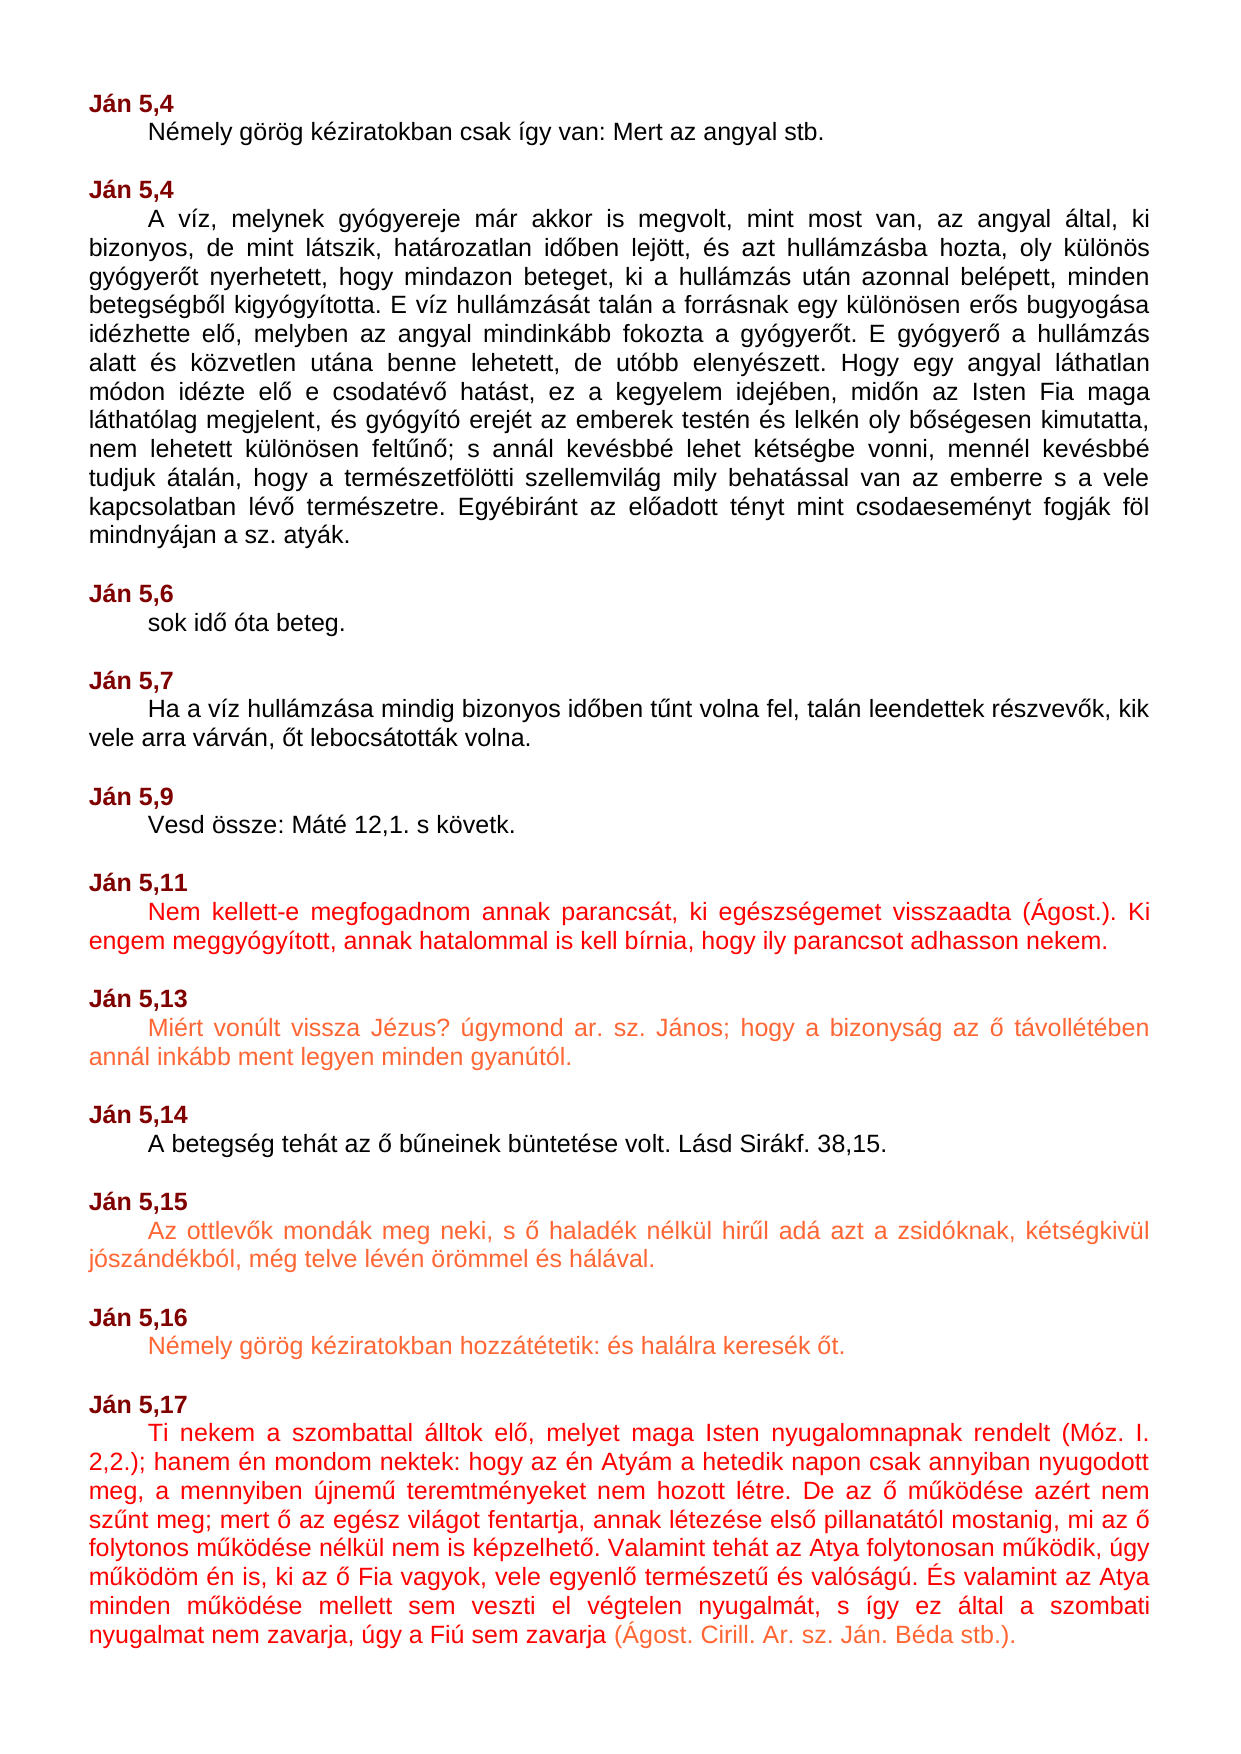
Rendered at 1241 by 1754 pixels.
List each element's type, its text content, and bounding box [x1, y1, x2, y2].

text Ján 5,15 [88, 1187, 1152, 1216]
text Ján 5,11 [88, 868, 1152, 897]
text Ján 5,6 [88, 579, 1152, 607]
text Ján 5,9 [88, 781, 1152, 810]
text sok idő óta beteg. [88, 607, 1152, 636]
text Nem kellett‑e megfogadnom annak parancsát, ki egészségemet visszaadta (Ágost.). Ki engem meggyógyított, annak hatalommal is kell bírnia, hogy ily parancsot adhasson nekem. [88, 897, 1152, 955]
text Ján 5,17 [88, 1389, 1152, 1418]
text Ján 5,16 [88, 1303, 1152, 1331]
text Az ottlevők mondák meg neki, s ő haladék nélkül hirűl adá azt a zsidóknak, kétségkivül jószándékból, még telve lévén örömmel és hálával. [88, 1216, 1152, 1273]
text A betegség tehát az ő bűneinek büntetése volt. Lásd Sirákf. 38,15. [88, 1129, 1152, 1157]
text Ján 5,14 [88, 1100, 1152, 1129]
text A víz, melynek gyógyereje már akkor is megvolt, mint most van, az angyal által, ki bizonyos, de mint látszik, határozatlan időben lejött, és azt hullámzásba hozta, oly különös gyógyerőt nyerhetett, hogy mindazon beteget, ki a hullámzás után azonnal belépett, minden betegségből kigyógyította. E víz hullámzását talán a forrásnak egy különösen erős bugyogása idézhette elő, melyben az angyal mindinkább fokozta a gyógyerőt. E gyógyerő a hullámzás alatt és közvetlen utána benne lehetett, de utóbb elenyészett. Hogy egy angyal láthatlan módon idézte elő e csodatévő hatást, ez a kegyelem idejében, midőn az Isten Fia maga láthatólag megjelent, és gyógyító erejét az emberek testén és lelkén oly bőségesen kimutatta, nem lehetett különösen feltűnő; s annál kevésbbé lehet kétségbe vonni, mennél kevésbbé tudjuk átalán, hogy a természetfölötti szellemvilág mily behatással van az emberre s a vele kapcsolatban lévő természetre. Egyébiránt az előadott tényt mint csodaeseményt fogják föl mindnyájan a sz. atyák. [88, 204, 1152, 549]
text Miért vonúlt vissza Jézus? úgymond ar. sz. János; hogy a bizonyság az ő távollétében annál inkább ment legyen minden gyanútól. [88, 1013, 1152, 1070]
text Ján 5,7 [88, 666, 1152, 694]
text Ti nekem a szombattal álltok elő, melyet maga Isten nyugalomnapnak rendelt (Móz. I. 2,2.); hanem én mondom nektek: hogy az én Atyám a hetedik napon csak annyiban nyugodott meg, a mennyiben újnemű teremtményeket nem hozott létre. De az ő működése azért nem szűnt meg; mert ő az egész világot fentartja, annak létezése első pillanatától mostanig, mi az ő folytonos működése nélkül nem is képzelhető. Valamint tehát az Atya folytonosan működik, úgy működöm én is, ki az ő Fia vagyok, vele egyenlő természetű és valóságú. És valamint az Atya minden működése mellett sem veszti el végtelen nyugalmát, s így ez által a szombati nyugalmat nem zavarja, úgy a Fiú sem zavarja (Ágost. Cirill. Ar. sz. Ján. Béda stb.). [88, 1418, 1152, 1648]
text Ján 5,13 [88, 984, 1152, 1013]
text Vesd össze: Máté 12,1. s követk. [88, 810, 1152, 839]
text Némely görög kéziratokban hozzátétetik: és halálra keresék őt. [88, 1331, 1152, 1360]
text Némely görög kéziratokban csak így van: Mert az angyal stb. [88, 117, 1152, 146]
text Ján 5,4 [88, 88, 1152, 117]
text Ján 5,4 [88, 176, 1152, 204]
text Ha a víz hullámzása mindig bizonyos időben tűnt volna fel, talán leendettek részvevők, kik vele arra várván, őt lebocsátották volna. [88, 694, 1152, 752]
